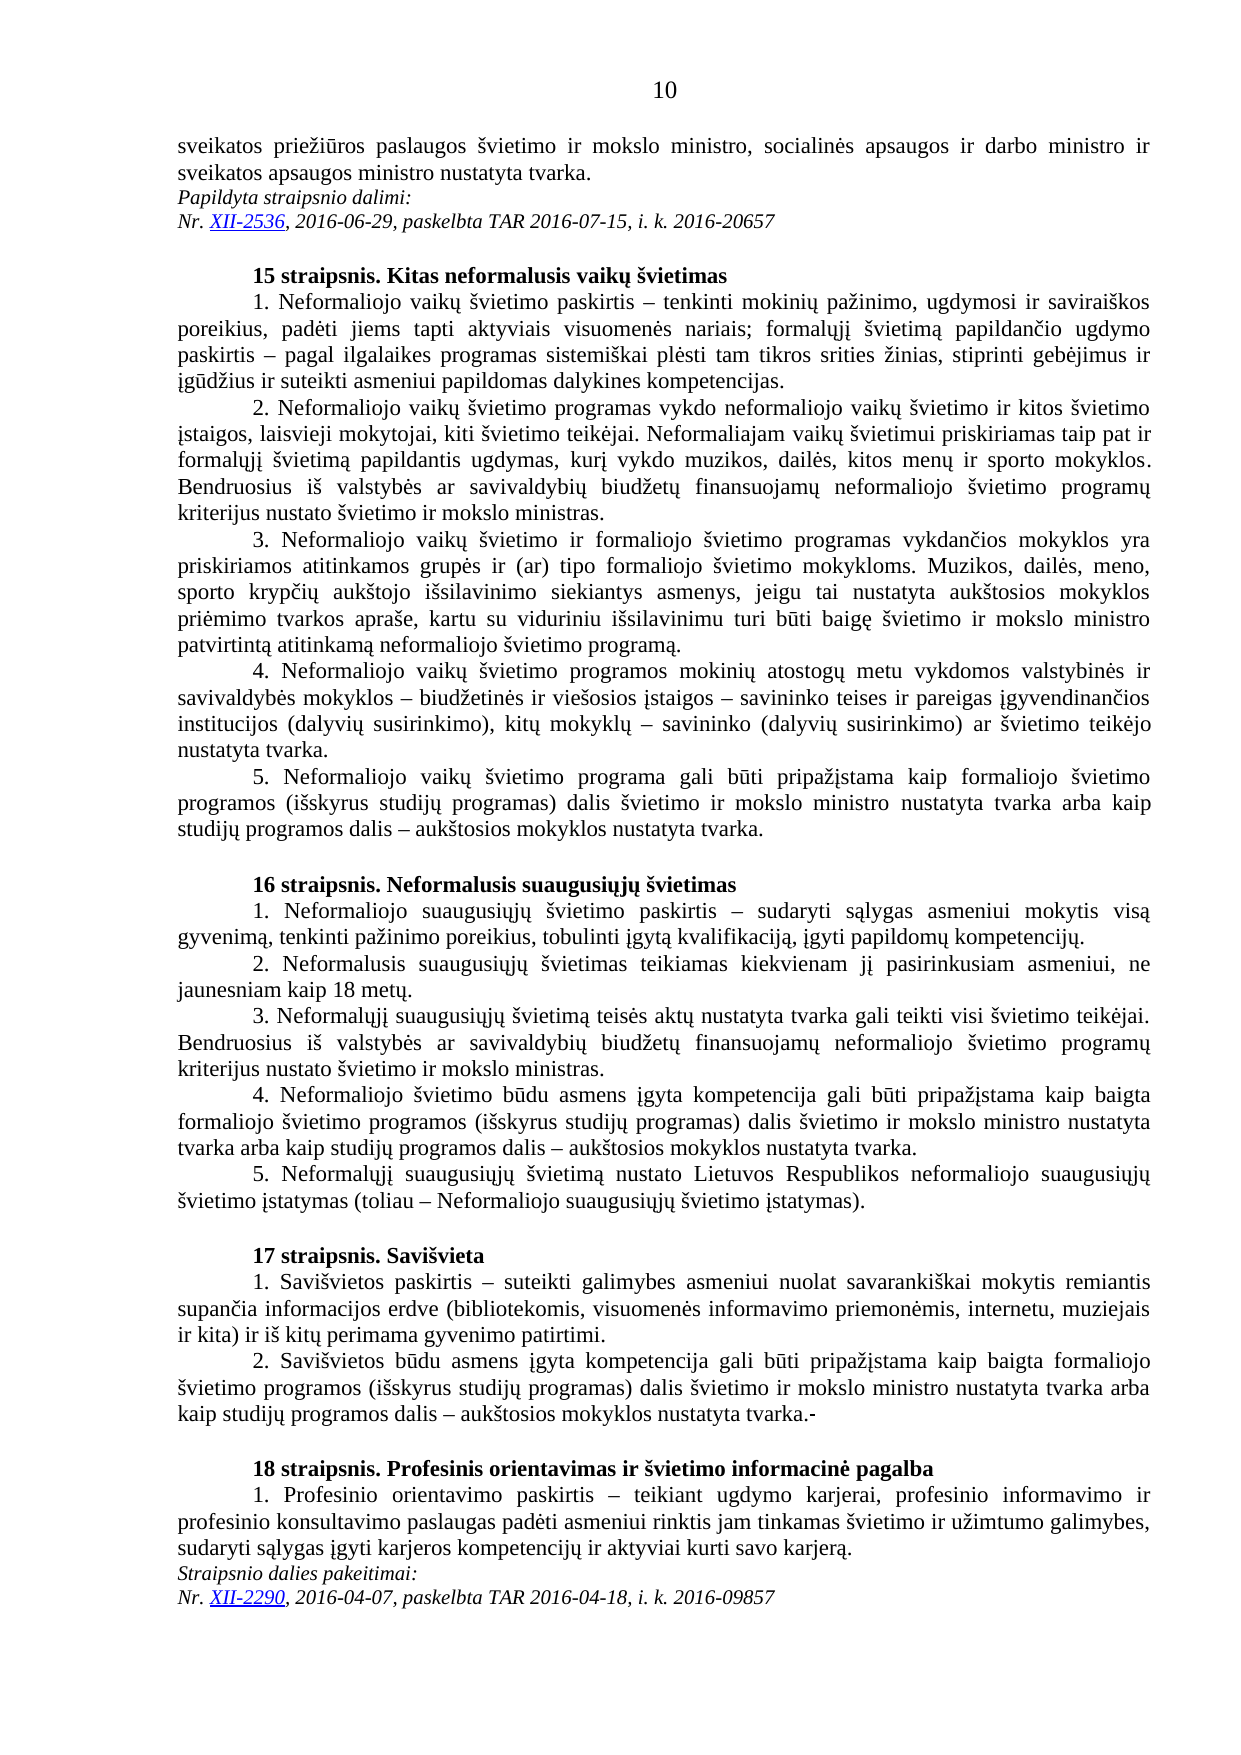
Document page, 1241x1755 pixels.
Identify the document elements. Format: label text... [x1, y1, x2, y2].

text 2. Savišvietos būdu asmens įgyta kompetencija gali būti pripažįstama kaip baigta formaliojo švietimo programos (išskyrus studijų programas) dalis švietimo ir mokslo ministro nustatyta tvarka arba kaip studijų programos dalis – aukštosios mokyklos nustatyta tvarka. [177, 1347, 1152, 1426]
text 16 straipsnis. Neformalusis suaugusiųjų švietimas [177, 871, 1152, 897]
text Straipsnio dalies pakeitimai: [177, 1561, 1152, 1585]
text 1. Neformaliojo suaugusiųjų švietimo paskirtis – sudaryti sąlygas asmeniui mokytis visą gyvenimą, tenkinti pažinimo poreikius, tobulinti įgytą kvalifikaciją, įgyti papildomų kompetencijų. [177, 897, 1152, 950]
text 15 straipsnis. Kitas neformalusis vaikų švietimas [177, 262, 1152, 288]
text 1. Savišvietos paskirtis – suteikti galimybes asmeniui nuolat savarankiškai mokytis remiantis supančia informacijos erdve (bibliotekomis, visuomenės informavimo priemonėmis, internetu, muziejais ir kita) ir iš kitų perimama gyvenimo patirtimi. [177, 1268, 1152, 1347]
text 2. Neformalusis suaugusiųjų švietimas teikiamas kiekvienam jį pasirinkusiam asmeniui, ne jaunesniam kaip 18 metų. [177, 950, 1152, 1002]
text Papildyta straipsnio dalimi: [177, 185, 1152, 209]
text 3. Neformalųjį suaugusiųjų švietimą teisės aktų nustatyta tvarka gali teikti visi švietimo teikėjai. Bendruosius iš valstybės ar savivaldybių biudžetų finansuojamų neformaliojo švietimo programų kriterijus nustato švietimo ir mokslo ministras. [177, 1002, 1152, 1081]
text 1. Profesinio orientavimo paskirtis – teikiant ugdymo karjerai, profesinio informavimo ir profesinio konsultavimo paslaugas padėti asmeniui rinktis jam tinkamas švietimo ir užimtumo galimybes, sudaryti sąlygas įgyti karjeros kompetencijų ir aktyviai kurti savo karjerą. [177, 1482, 1152, 1561]
text 18 straipsnis. Profesinis orientavimas ir švietimo informacinė pagalba [177, 1455, 1152, 1482]
text Nr. XII-2290, 2016-04-07, paskelbta TAR 2016-04-18, i. k. 2016-09857 [177, 1585, 1152, 1609]
text 17 straipsnis. Savišvieta [177, 1242, 1152, 1268]
text 3. Neformaliojo vaikų švietimo ir formaliojo švietimo programas vykdančios mokyklos yra priskiriamos atitinkamos grupės ir (ar) tipo formaliojo švietimo mokykloms. Muzikos, dailės, meno, sporto krypčių aukštojo išsilavinimo siekiantys asmenys, jeigu tai nustatyta aukštosios mokyklos priėmimo tvarkos apraše, kartu su viduriniu išsilavinimu turi būti baigę švietimo ir mokslo ministro patvirtintą atitinkamą neformaliojo švietimo programą. [177, 526, 1152, 657]
text 5. Neformaliojo vaikų švietimo programa gali būti pripažįstama kaip formaliojo švietimo programos (išskyrus studijų programas) dalis švietimo ir mokslo ministro nustatyta tvarka arba kaip studijų programos dalis – aukštosios mokyklos nustatyta tvarka. [177, 763, 1152, 842]
text 5. Neformalųjį suaugusiųjų švietimą nustato Lietuvos Respublikos neformaliojo suaugusiųjų švietimo įstatymas (toliau – Neformaliojo suaugusiųjų švietimo įstatymas). [177, 1161, 1152, 1213]
text 2. Neformaliojo vaikų švietimo programas vykdo neformaliojo vaikų švietimo ir kitos švietimo įstaigos, laisvieji mokytojai, kiti švietimo teikėjai. Neformaliajam vaikų švietimui priskiriamas taip pat ir formalųjį švietimą papildantis ugdymas, kurį vykdo muzikos, dailės, kitos menų ir sporto mokyklos. Bendruosius iš valstybės ar savivaldybių biudžetų finansuojamų neformaliojo švietimo programų kriterijus nustato švietimo ir mokslo ministras. [177, 394, 1152, 526]
text 4. Neformaliojo švietimo būdu asmens įgyta kompetencija gali būti pripažįstama kaip baigta formaliojo švietimo programos (išskyrus studijų programas) dalis švietimo ir mokslo ministro nustatyta tvarka arba kaip studijų programos dalis – aukštosios mokyklos nustatyta tvarka. [177, 1081, 1152, 1161]
text Nr. XII-2536, 2016-06-29, paskelbta TAR 2016-07-15, i. k. 2016-20657 [177, 209, 1152, 233]
text sveikatos priežiūros paslaugos švietimo ir mokslo ministro, socialinės apsaugos ir darbo ministro ir sveikatos apsaugos ministro nustatyta tvarka. [177, 132, 1152, 185]
text 4. Neformaliojo vaikų švietimo programos mokinių atostogų metu vykdomos valstybinės ir savivaldybės mokyklos – biudžetinės ir viešosios įstaigos – savininko teises ir pareigas įgyvendinančios institucijos (dalyvių susirinkimo), kitų mokyklų – savininko (dalyvių susirinkimo) ar švietimo teikėjo nustatyta tvarka. [177, 657, 1152, 763]
text 1. Neformaliojo vaikų švietimo paskirtis – tenkinti mokinių pažinimo, ugdymosi ir saviraiškos poreikius, padėti jiems tapti aktyviais visuomenės nariais; formalųjį švietimą papildančio ugdymo paskirtis – pagal ilgalaikes programas sistemiškai plėsti tam tikros srities žinias, stiprinti gebėjimus ir įgūdžius ir suteikti asmeniui papildomas dalykines kompetencijas. [177, 288, 1152, 394]
